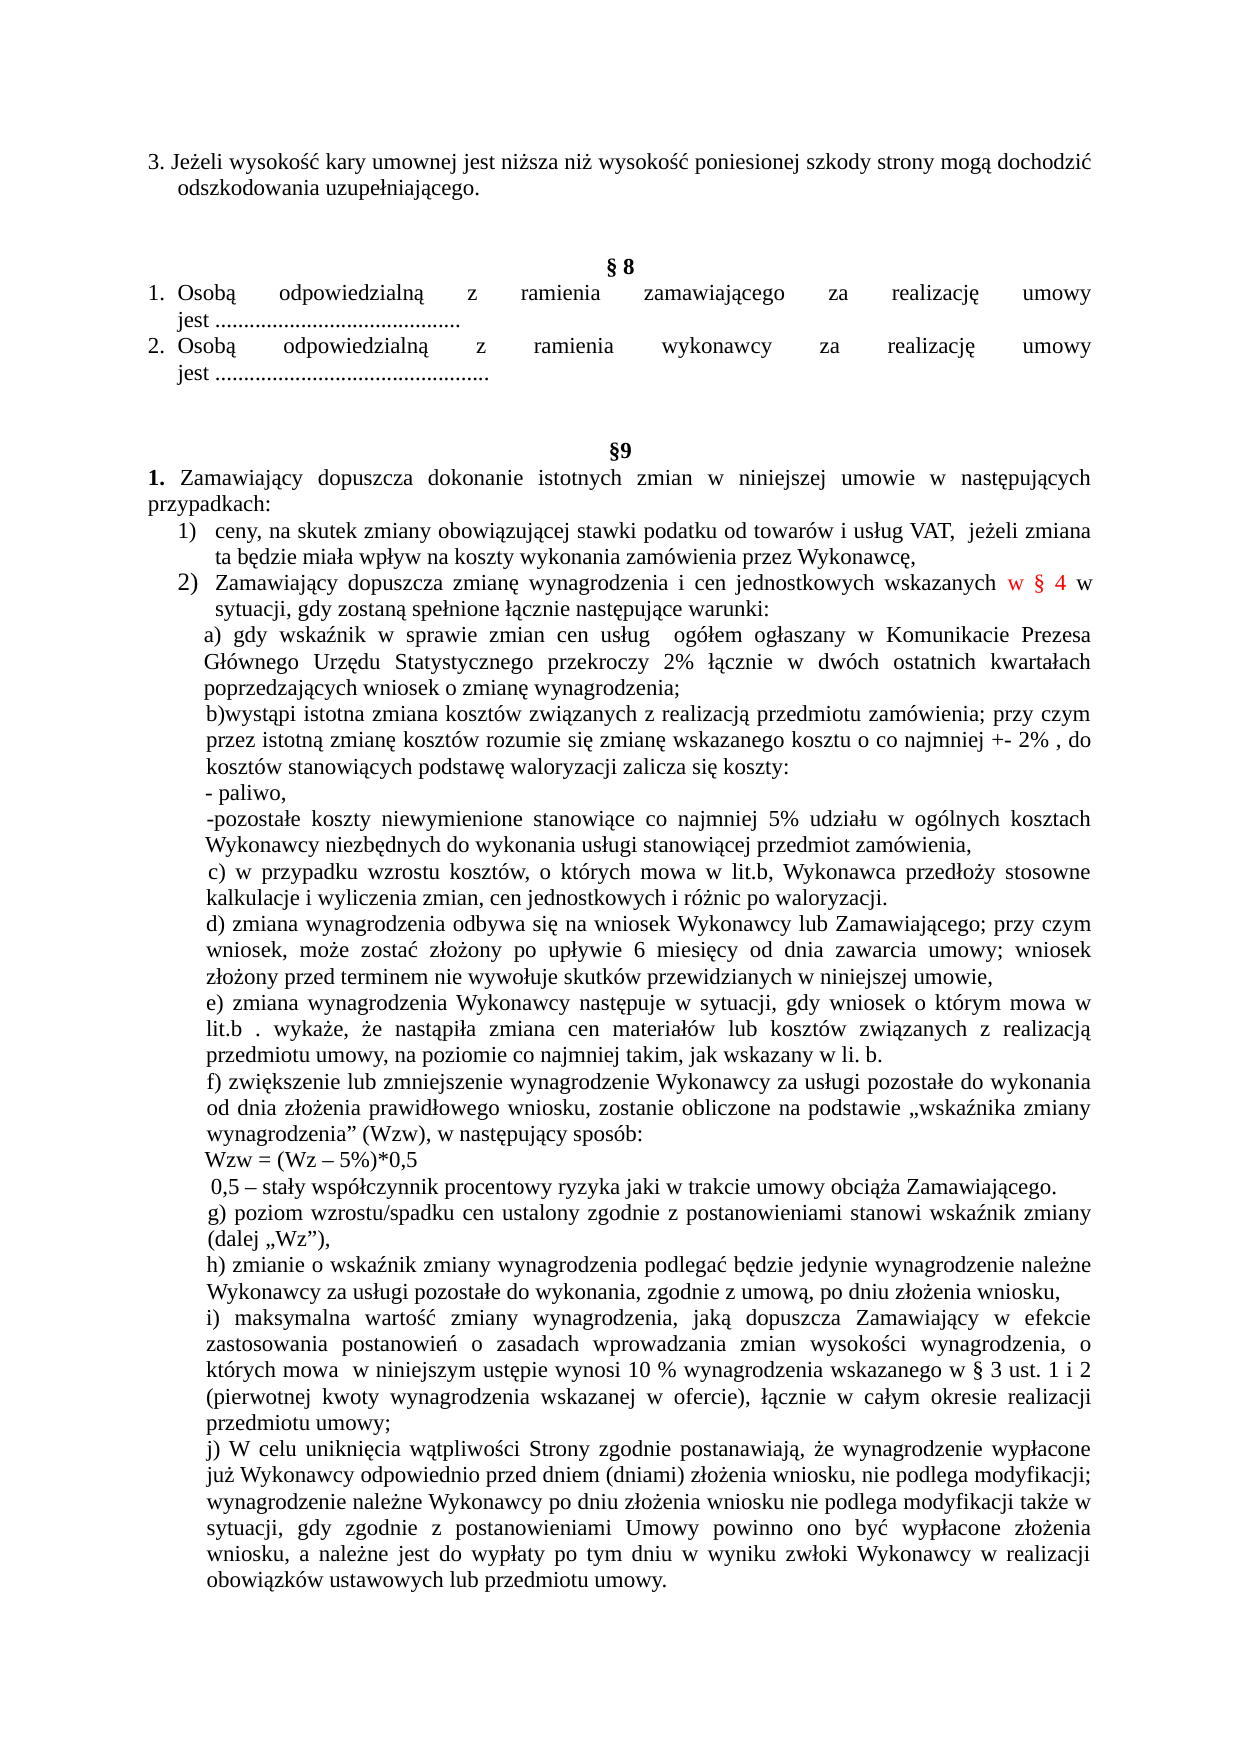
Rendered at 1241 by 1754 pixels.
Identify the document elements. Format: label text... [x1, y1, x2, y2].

text 1. Zamawiający dopuszcza dokonanie istotnych zmian w niniejszej umowie w następujących przypadkach: [148, 464, 1092, 517]
text d) zmiana wynagrodzenia odbywa się na wniosek Wykonawcy lub Zamawiającego; przy czym wniosek, może zostać złożony po upływie 6 miesięcy od dnia zawarcia umowy; wniosek złożony przed terminem nie wywołuje skutków przewidzianych w niniejszej umowie, [206, 911, 1092, 989]
text j) W celu uniknięcia wątpliwości Strony zgodnie postanawiają, że wynagrodzenie wypłacone już Wykonawcy odpowiednio przed dniem (dniami) złożenia wniosku, nie podlega modyfikacji; wynagrodzenie należne Wykonawcy po dniu złożenia wniosku nie podlega modyfikacji także w sytuacji, gdy zgodnie z postanowieniami Umowy powinno ono być wypłacone złożenia wniosku, a należne jest do wypłaty po tym dniu w wyniku zwłoki Wykonawcy w realizacji obowiązków ustawowych lub przedmiotu umowy. [206, 1436, 1092, 1593]
text § 8 [148, 253, 1092, 279]
list Zamawiający dopuszcza zmianę wynagrodzenia i cen jednostkowych wskazanych w § 4 w sytuacji, gdy zostaną spełnione łącznie następujące warunki: [177, 569, 1092, 622]
text h) zmianie o wskaźnik zmiany wynagrodzenia podlegać będzie jedynie wynagrodzenie należne Wykonawcy za usługi pozostałe do wykonania, zgodnie z umową, po dniu złożenia wniosku, [206, 1252, 1092, 1304]
text - paliwo, [148, 779, 1092, 806]
text a) gdy wskaźnik w sprawie zmian cen usług ogółem ogłaszany w Komunikacie Prezesa Głównego Urzędu Statystycznego przekroczy 2% łącznie w dwóch ostatnich kwartałach poprzedzających wniosek o zmianę wynagrodzenia; [203, 622, 1092, 701]
text -pozostałe koszty niewymienione stanowiące co najmniej 5% udziału w ogólnych kosztach Wykonawcy niezbędnych do wykonania usługi stanowiącej przedmiot zamówienia, [205, 806, 1092, 858]
list Osobą odpowiedzialną z ramienia wykonawcy za realizację umowy jest ................................................ [148, 332, 1092, 385]
text e) zmiana wynagrodzenia Wykonawcy następuje w sytuacji, gdy wniosek o którym mowa w lit.b . wykaże, że nastąpiła zmiana cen materiałów lub kosztów związanych z realizacją przedmiotu umowy, na poziomie co najmniej takim, jak wskazany w li. b. [206, 989, 1092, 1068]
text 3. Jeżeli wysokość kary umownej jest niższa niż wysokość poniesionej szkody strony mogą dochodzić odszkodowania uzupełniającego. [148, 148, 1092, 200]
text i) maksymalna wartość zmiany wynagrodzenia, jaką dopuszcza Zamawiający w efekcie zastosowania postanowień o zasadach wprowadzania zmian wysokości wynagrodzenia, o których mowa w niniejszym ustępie wynosi 10 % wynagrodzenia wskazanego w § 3 ust. 1 i 2 (pierwotnej kwoty wynagrodzenia wskazanej w ofercie), łącznie w całym okresie realizacji przedmiotu umowy; [206, 1304, 1092, 1436]
text 0,5 – stały współczynnik procentowy ryzyka jaki w trakcie umowy obciąża Zamawiającego. [205, 1173, 1092, 1199]
text b)wystąpi istotna zmiana kosztów związanych z realizacją przedmiotu zamówienia; przy czym przez istotną zmianę kosztów rozumie się zmianę wskazanego kosztu o co najmniej +- 2% , do kosztów stanowiących podstawę waloryzacji zalicza się koszty: [206, 701, 1092, 779]
text c) w przypadku wzrostu kosztów, o których mowa w lit.b, Wykonawca przedłoży stosowne kalkulacje i wyliczenia zmian, cen jednostkowych i różnic po waloryzacji. [206, 858, 1092, 911]
list ceny, na skutek zmiany obowiązującej stawki podatku od towarów i usług VAT, jeżeli zmiana ta będzie miała wpływ na koszty wykonania zamówienia przez Wykonawcę, [177, 517, 1092, 569]
text g) poziom wzrostu/spadku cen ustalony zgodnie z postanowieniami stanowi wskaźnik zmiany (dalej „Wz”), [207, 1199, 1092, 1252]
list Osobą odpowiedzialną z ramienia zamawiającego za realizację umowy jest ........................................... [148, 279, 1092, 332]
text Wzw = (Wz – 5%)*0,5 [204, 1147, 1092, 1173]
text §9 [148, 438, 1092, 464]
text f) zwiększenie lub zmniejszenie wynagrodzenie Wykonawcy za usługi pozostałe do wykonania od dnia złożenia prawidłowego wniosku, zostanie obliczone na podstawie „wskaźnika zmiany wynagrodzenia” (Wzw), w następujący sposób: [206, 1068, 1092, 1147]
